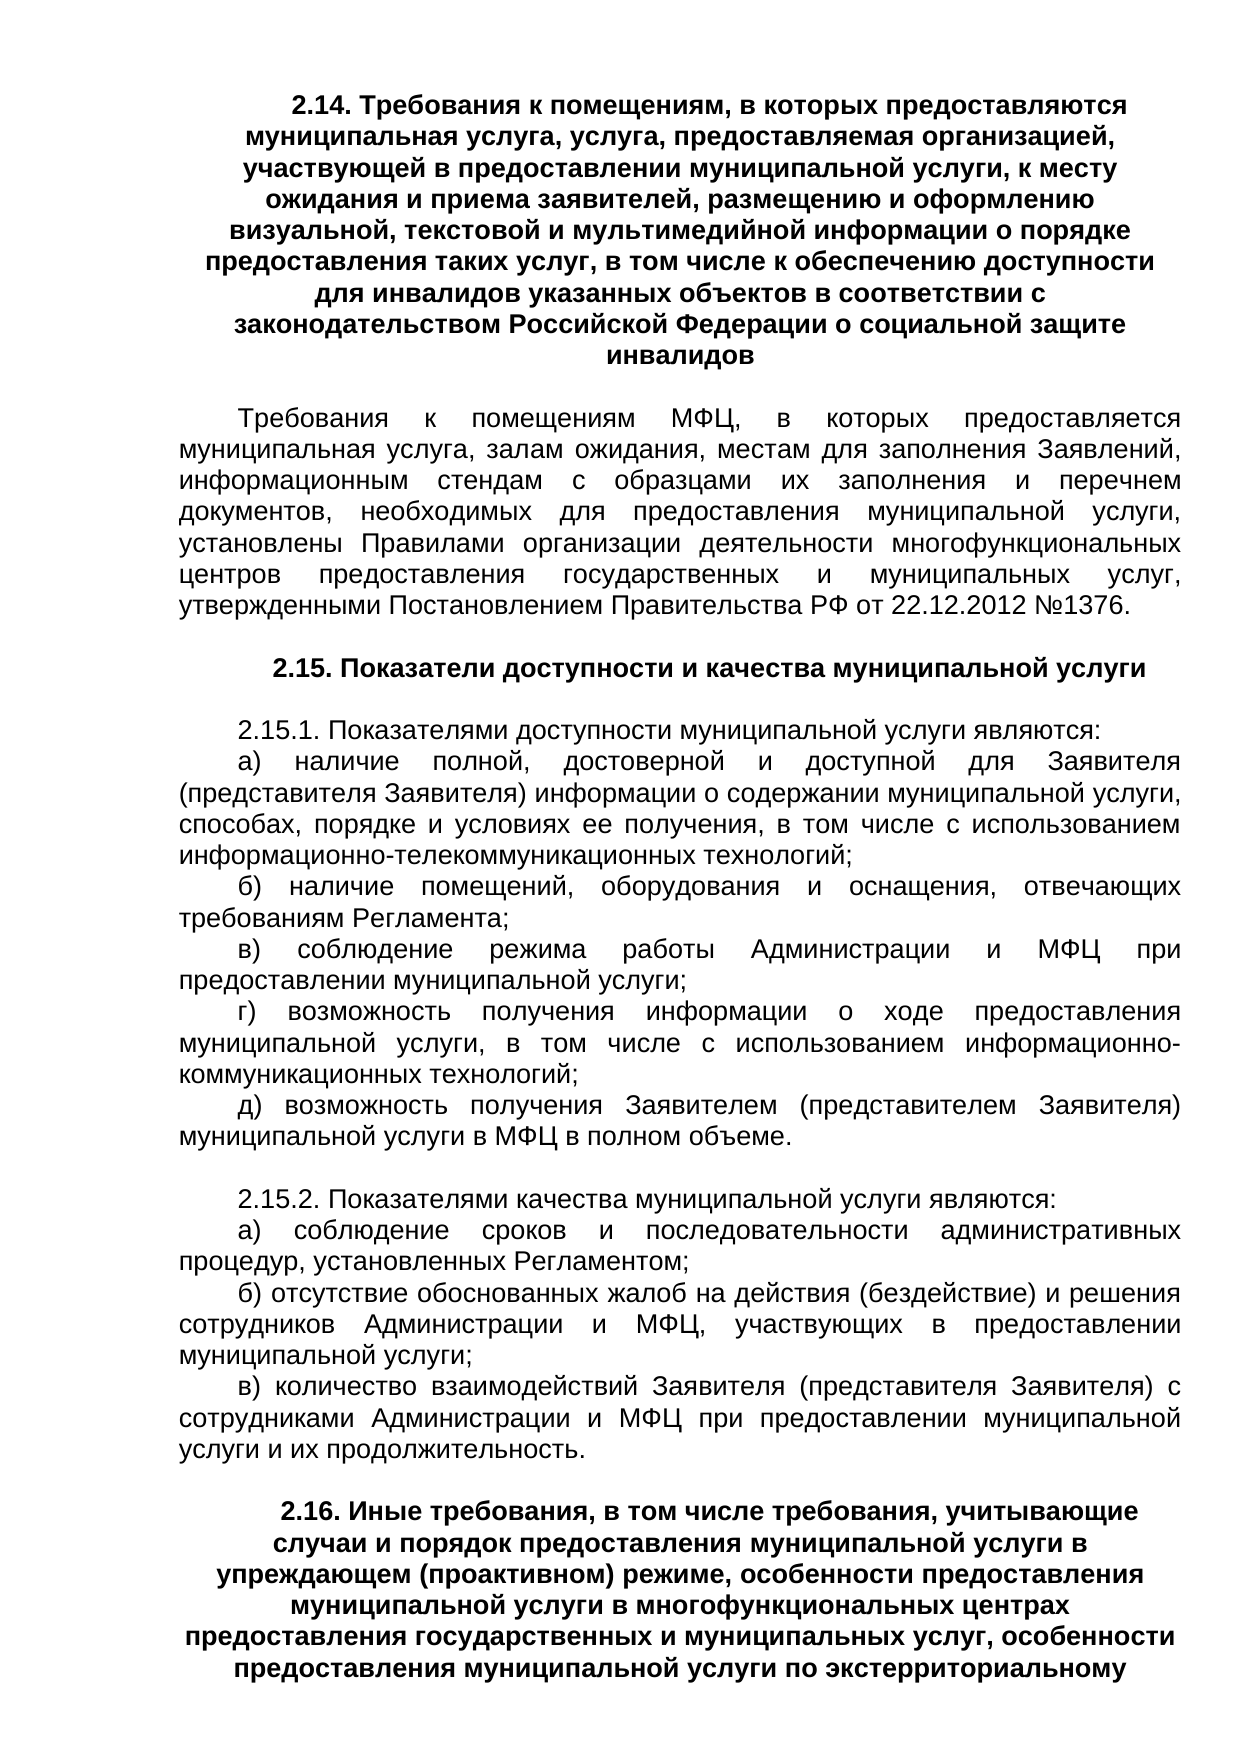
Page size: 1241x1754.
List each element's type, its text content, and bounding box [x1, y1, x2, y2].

text 2.15.2. Показателями качества муниципальной услуги являются: [178, 1183, 1182, 1214]
text 2.15. Показатели доступности и качества муниципальной услуги [178, 652, 1182, 683]
text б) отсутствие обоснованных жалоб на действия (бездействие) и решения сотрудников Администрации и МФЦ, участвующих в предоставлении муниципальной услуги; [178, 1277, 1182, 1370]
text в) количество взаимодействий Заявителя (представителя Заявителя) с сотрудниками Администрации и МФЦ при предоставлении муниципальной услуги и их продолжительность. [178, 1370, 1182, 1464]
text Требования к помещениям МФЦ, в которых предоставляется муниципальная услуга, залам ожидания, местам для заполнения Заявлений, информационным стендам с образцами их заполнения и перечнем документов, необходимых для предоставления муниципальной услуги, установлены Правилами организации деятельности многофункциональных центров предоставления государственных и муниципальных услуг, утвержденными Постановлением Правительства РФ от 22.12.2012 №1376. [178, 402, 1182, 620]
text а) соблюдение сроков и последовательности административных процедур, установленных Регламентом; [178, 1214, 1182, 1277]
text а) наличие полной, достоверной и доступной для Заявителя (представителя Заявителя) информации о содержании муниципальной услуги, способах, порядке и условиях ее получения, в том числе с использованием информационно-телекоммуникационных технологий; [178, 745, 1182, 870]
text г) возможность получения информации о ходе предоставления муниципальной услуги, в том числе с использованием информационно-коммуникационных технологий; [178, 995, 1182, 1089]
text 2.14. Требования к помещениям, в которых предоставляются муниципальная услуга, услуга, предоставляемая организацией, участвующей в предоставлении муниципальной услуги, к месту ожидания и приема заявителей, размещению и оформлению визуальной, текстовой и мультимедийной информации о порядке предоставления таких услуг, в том числе к обеспечению доступности для инвалидов указанных объектов в соответствии с законодательством Российской Федерации о социальной защите инвалидов [178, 89, 1182, 370]
text д) возможность получения Заявителем (представителем Заявителя) муниципальной услуги в МФЦ в полном объеме. [178, 1089, 1182, 1152]
text б) наличие помещений, оборудования и оснащения, отвечающих требованиям Регламента; [178, 870, 1182, 933]
text в) соблюдение режима работы Администрации и МФЦ при предоставлении муниципальной услуги; [178, 933, 1182, 995]
text 2.16. Иные требования, в том числе требования, учитывающие случаи и порядок предоставления муниципальной услуги в упреждающем (проактивном) режиме, особенности предоставления муниципальной услуги в многофункциональных центрах предоставления государственных и муниципальных услуг, особенности предоставления муниципальной услуги по экстерриториальному [178, 1495, 1182, 1683]
text 2.15.1. Показателями доступности муниципальной услуги являются: [178, 714, 1182, 745]
